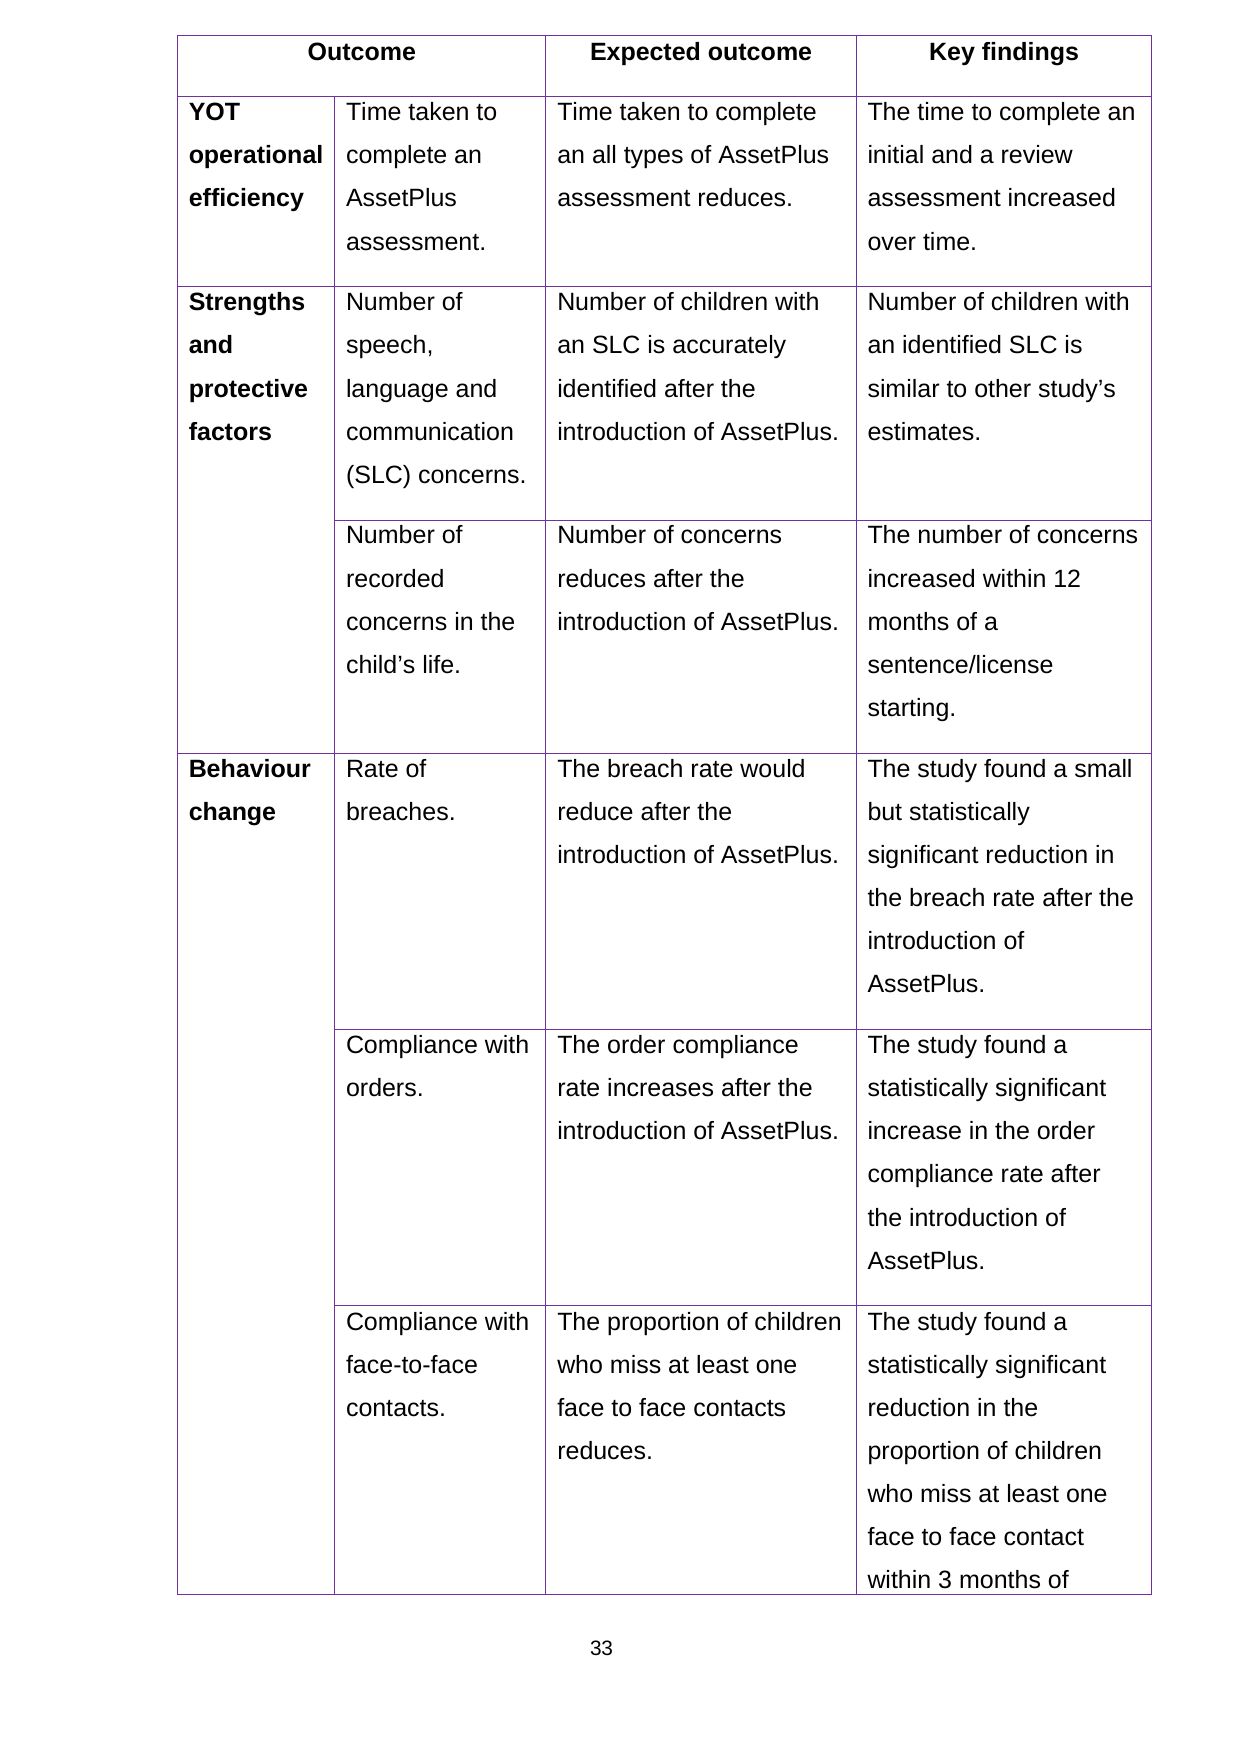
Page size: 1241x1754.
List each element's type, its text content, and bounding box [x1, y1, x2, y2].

table_cell Number of concerns reduces after the introduction of AssetPlus. [546, 521, 856, 753]
table_cell YOT operational efficiency [178, 97, 334, 286]
table_cell The time to complete an initial and a review assessment increased over time. [857, 97, 1151, 286]
table_header Key findings [857, 36, 1151, 96]
table_cell Time taken to complete an all types of AssetPlus assessment reduces. [546, 97, 856, 286]
table_cell Compliance with orders. [335, 1030, 545, 1305]
table_cell The study found a statistically significant reduction in the proportion of children who miss at least one face to face contact within 3 months of [857, 1306, 1151, 1594]
table_header Outcome [178, 36, 545, 96]
table_cell Compliance with face-to-face contacts. [335, 1306, 545, 1594]
table_cell Number of speech, language and communication (SLC) concerns. [335, 287, 545, 519]
table_cell Strengths and protective factors [178, 287, 334, 753]
table_cell Time taken to complete an AssetPlus assessment. [335, 97, 545, 286]
table_cell The study found a statistically significant increase in the order compliance rate after the introduction of AssetPlus. [857, 1030, 1151, 1305]
table_cell The number of concerns increased within 12 months of a sentence/license starting. [857, 521, 1151, 753]
table_cell Number of children with an identified SLC is similar to other study’s estimates. [857, 287, 1151, 519]
table_cell Rate of breaches. [335, 754, 545, 1029]
table_cell The breach rate would reduce after the introduction of AssetPlus. [546, 754, 856, 1029]
table_cell Behaviour change [178, 754, 334, 1594]
table_cell Number of children with an SLC is accurately identified after the introduction of AssetPlus. [546, 287, 856, 519]
table_header Expected outcome [546, 36, 856, 96]
table_cell The order compliance rate increases after the introduction of AssetPlus. [546, 1030, 856, 1305]
table_cell The proportion of children who miss at least one face to face contacts reduces. [546, 1306, 856, 1594]
table_cell The study found a small but statistically significant reduction in the breach rate after the introduction of AssetPlus. [857, 754, 1151, 1029]
table_cell Number of recorded concerns in the child’s life. [335, 521, 545, 753]
